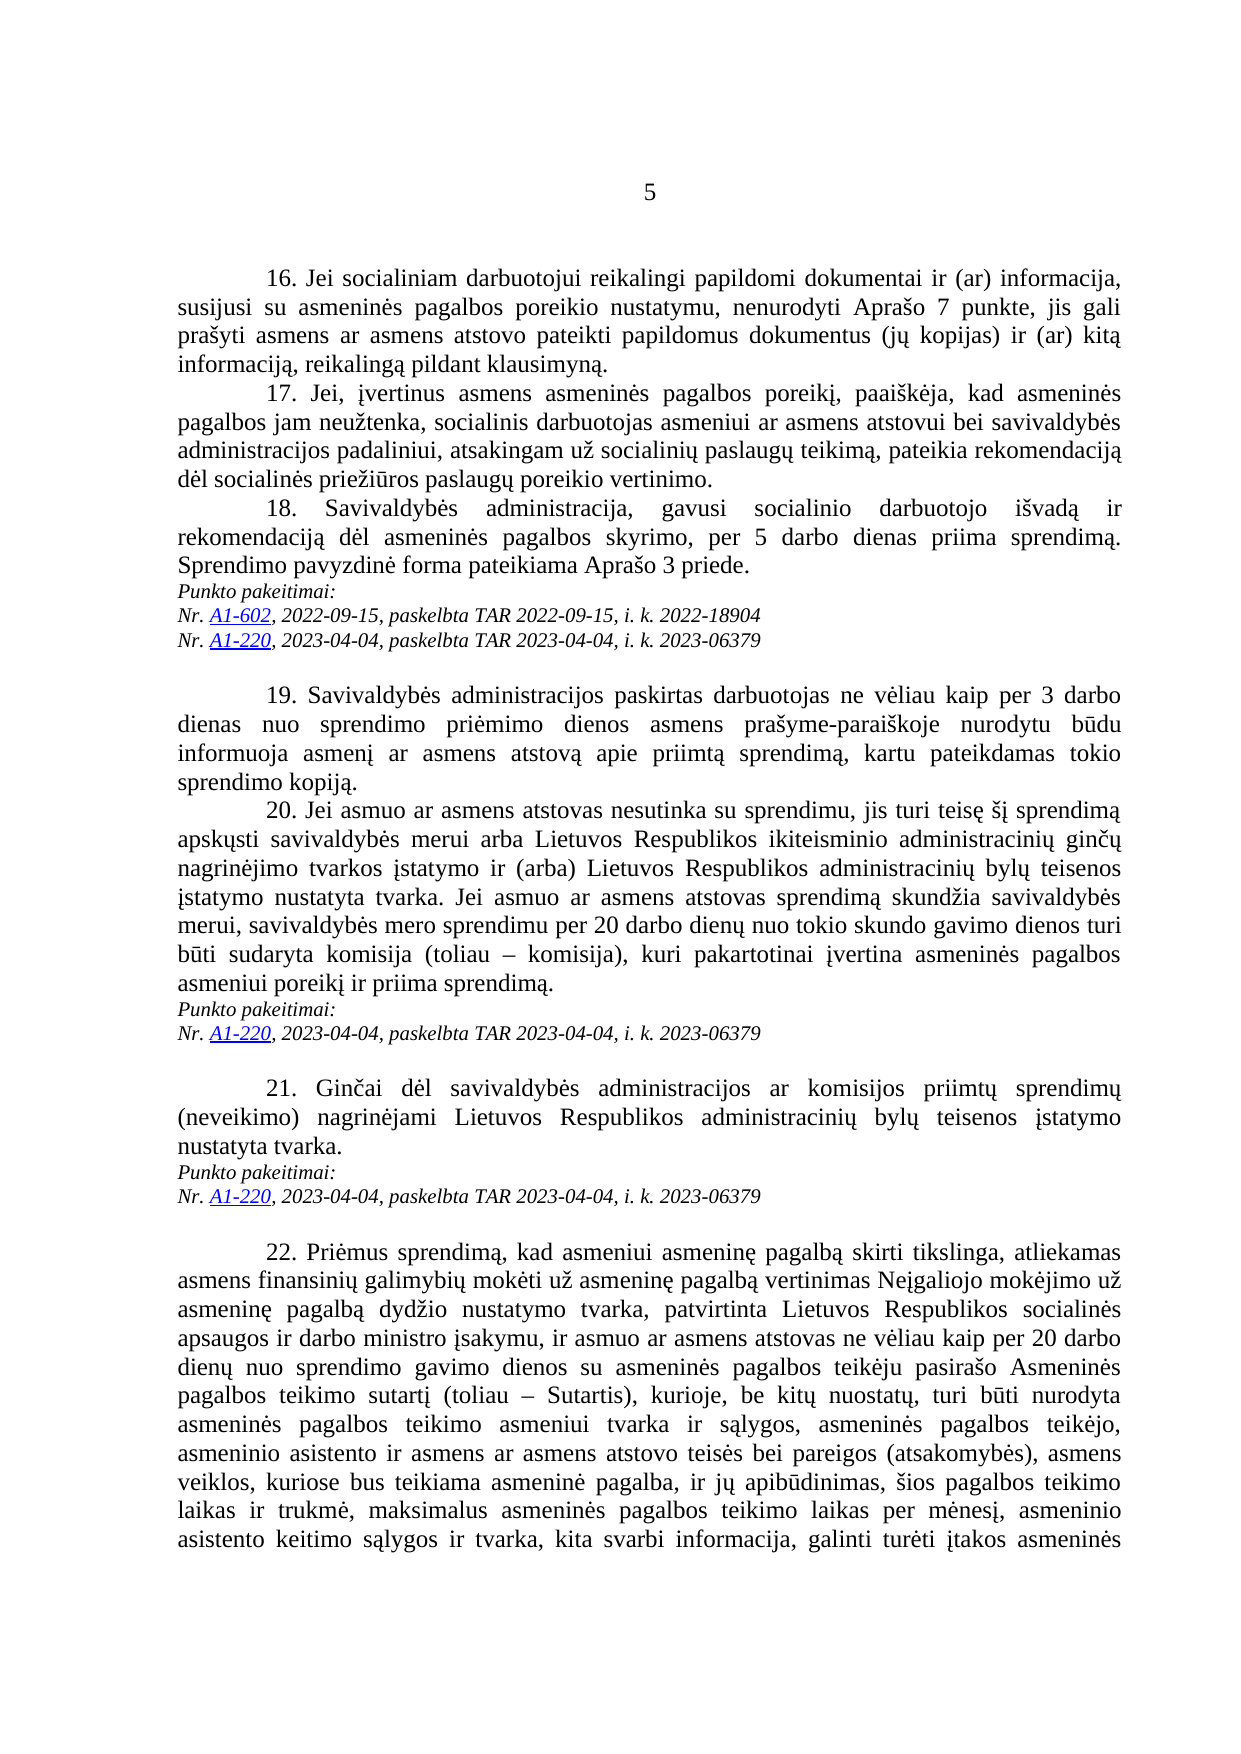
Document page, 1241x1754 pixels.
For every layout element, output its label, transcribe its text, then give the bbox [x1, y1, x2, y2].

text 21. Ginčai dėl savivaldybės administracijos ar komisijos priimtų sprendimų (neveikimo) nagrinėjami Lietuvos Respublikos administracinių bylų teisenos įstatymo nustatyta tvarka. [177, 1073, 1122, 1160]
text 20. Jei asmuo ar asmens atstovas nesutinka su sprendimu, jis turi teisę šį sprendimą apskųsti savivaldybės merui arba Lietuvos Respublikos ikiteisminio administracinių ginčų nagrinėjimo tvarkos įstatymo ir (arba) Lietuvos Respublikos administracinių bylų teisenos įstatymo nustatyta tvarka. Jei asmuo ar asmens atstovas sprendimą skundžia savivaldybės merui, savivaldybės mero sprendimu per 20 darbo dienų nuo tokio skundo gavimo dienos turi būti sudaryta komisija (toliau – komisija), kuri pakartotinai įvertina asmeninės pagalbos asmeniui poreikį ir priima sprendimą. [177, 795, 1122, 997]
text 18. Savivaldybės administracija, gavusi socialinio darbuotojo išvadą ir rekomendaciją dėl asmeninės pagalbos skyrimo, per 5 darbo dienas priima sprendimą. Sprendimo pavyzdinė forma pateikiama Aprašo 3 priede. [177, 493, 1122, 579]
text 17. Jei, įvertinus asmens asmeninės pagalbos poreikį, paaiškėja, kad asmeninės pagalbos jam neužtenka, socialinis darbuotojas asmeniui ar asmens atstovui bei savivaldybės administracijos padaliniui, atsakingam už socialinių paslaugų teikimą, pateikia rekomendaciją dėl socialinės priežiūros paslaugų poreikio vertinimo. [177, 378, 1122, 493]
text Punkto pakeitimai: [177, 1160, 1122, 1184]
text Nr. A1-220, 2023-04-04, paskelbta TAR 2023-04-04, i. k. 2023-06379 [177, 1184, 1122, 1208]
text Nr. A1-220, 2023-04-04, paskelbta TAR 2023-04-04, i. k. 2023-06379 [177, 1021, 1122, 1045]
text 22. Priėmus sprendimą, kad asmeniui asmeninę pagalbą skirti tikslinga, atliekamas asmens finansinių galimybių mokėti už asmeninę pagalbą vertinimas Neįgaliojo mokėjimo už asmeninę pagalbą dydžio nustatymo tvarka, patvirtinta Lietuvos Respublikos socialinės apsaugos ir darbo ministro įsakymu, ir asmuo ar asmens atstovas ne vėliau kaip per 20 darbo dienų nuo sprendimo gavimo dienos su asmeninės pagalbos teikėju pasirašo Asmeninės pagalbos teikimo sutartį (toliau – Sutartis), kurioje, be kitų nuostatų, turi būti nurodyta asmeninės pagalbos teikimo asmeniui tvarka ir sąlygos, asmeninės pagalbos teikėjo, asmeninio asistento ir asmens ar asmens atstovo teisės bei pareigos (atsakomybės), asmens veiklos, kuriose bus teikiama asmeninė pagalba, ir jų apibūdinimas, šios pagalbos teikimo laikas ir trukmė, maksimalus asmeninės pagalbos teikimo laikas per mėnesį, asmeninio asistento keitimo sąlygos ir tvarka, kita svarbi informacija, galinti turėti įtakos asmeninės [177, 1237, 1122, 1553]
text Punkto pakeitimai: [177, 579, 1122, 603]
text 19. Savivaldybės administracijos paskirtas darbuotojas ne vėliau kaip per 3 darbo dienas nuo sprendimo priėmimo dienos asmens prašyme-paraiškoje nurodytu būdu informuoja asmenį ar asmens atstovą apie priimtą sprendimą, kartu pateikdamas tokio sprendimo kopiją. [177, 680, 1122, 795]
text Punkto pakeitimai: [177, 997, 1122, 1021]
text Nr. A1-220, 2023-04-04, paskelbta TAR 2023-04-04, i. k. 2023-06379 [177, 627, 1122, 652]
text 16. Jei socialiniam darbuotojui reikalingi papildomi dokumentai ir (ar) informacija, susijusi su asmeninės pagalbos poreikio nustatymu, nenurodyti Aprašo 7 punkte, jis gali prašyti asmens ar asmens atstovo pateikti papildomus dokumentus (jų kopijas) ir (ar) kitą informaciją, reikalingą pildant klausimyną. [177, 263, 1122, 378]
text Nr. A1-602, 2022-09-15, paskelbta TAR 2022-09-15, i. k. 2022-18904 [177, 603, 1122, 627]
